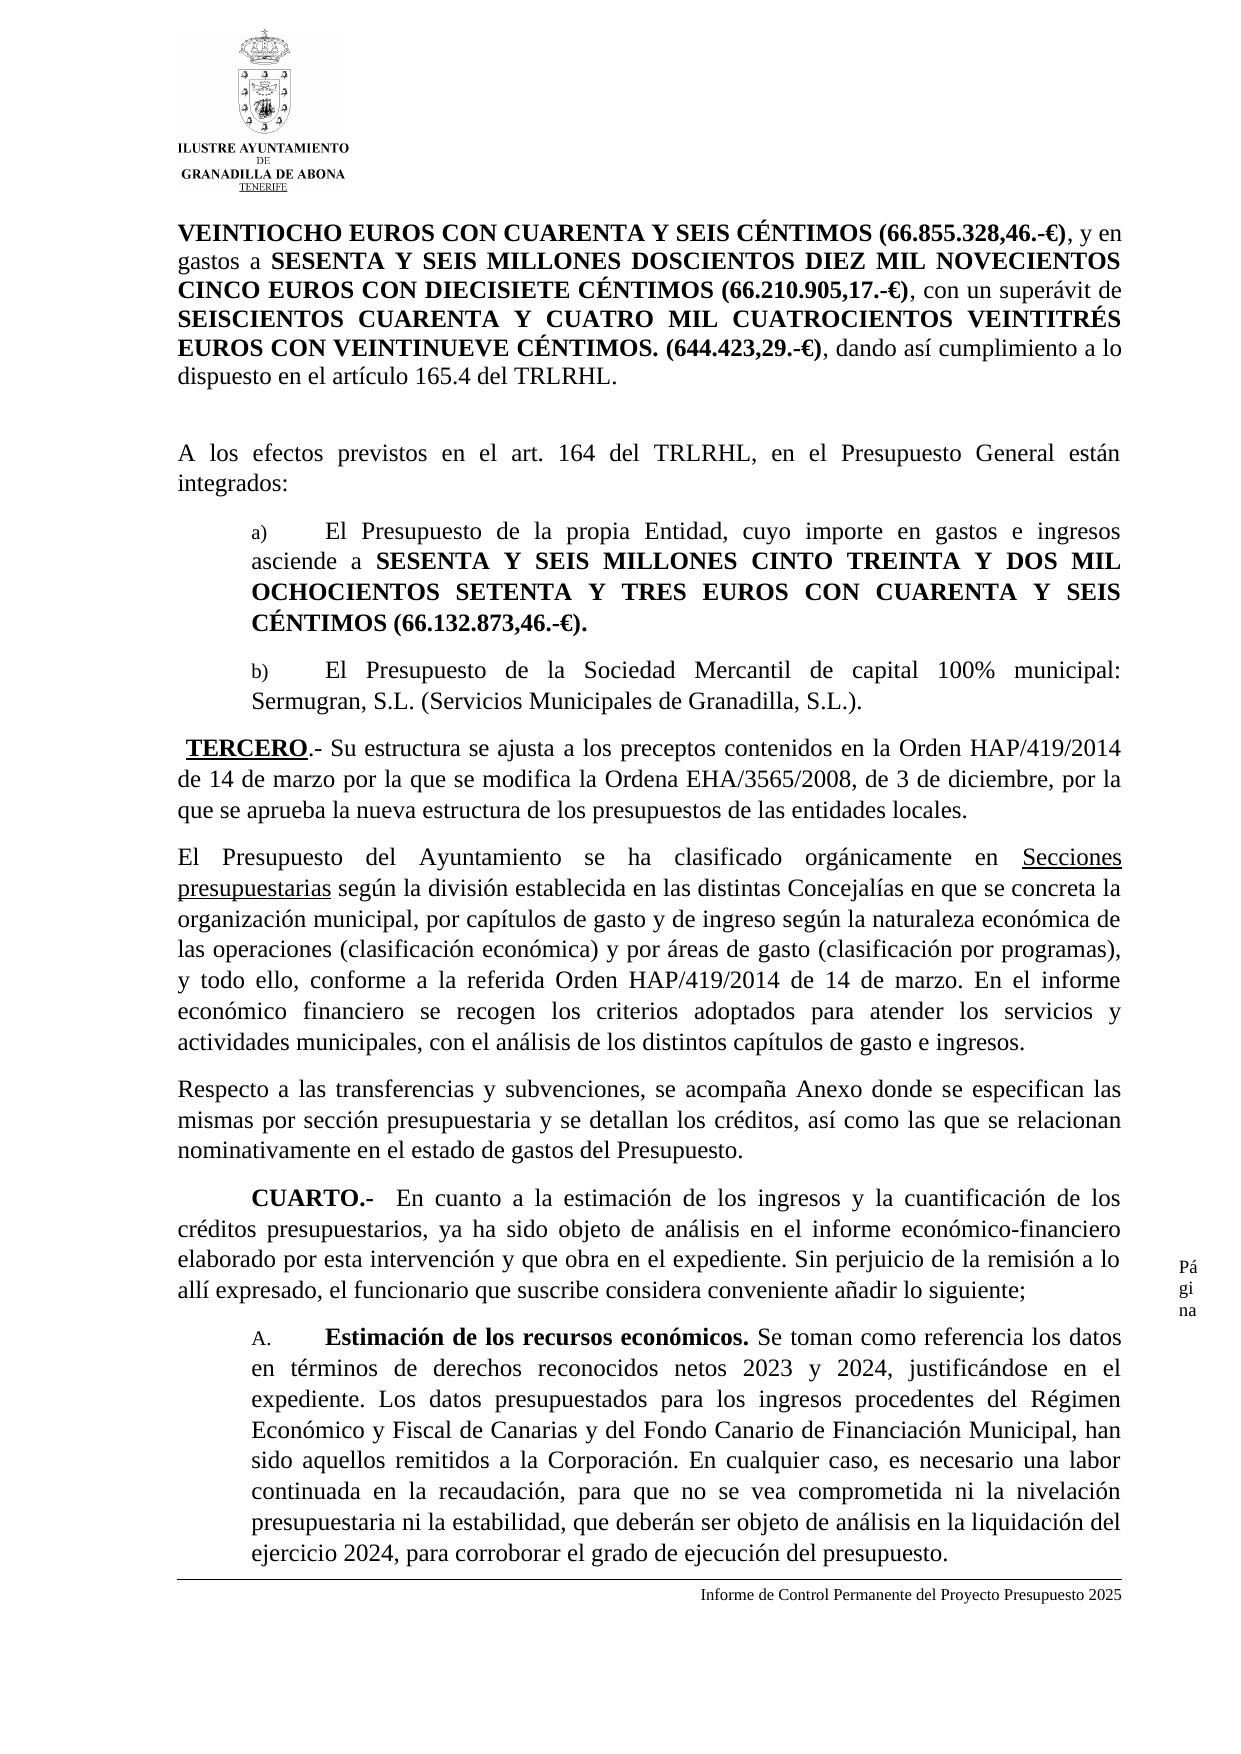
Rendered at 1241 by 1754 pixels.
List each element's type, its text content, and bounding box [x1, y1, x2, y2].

list El Presupuesto de la Sociedad Mercantil de capital 100% municipal: Sermugran, S.L. (Servicios Municipales de Granadilla, S.L.). [251, 655, 1122, 715]
list El Presupuesto de la propia Entidad, cuyo importe en gastos e ingresos asciende a SESENTA Y SEIS MILLONES CINTO TREINTA Y DOS MIL OCHOCIENTOS SETENTA Y TRES EUROS CON CUARENTA Y SEIS CÉNTIMOS (66.132.873,46.-€). [251, 516, 1122, 637]
text TERCERO.- Su estructura se ajusta a los preceptos contenidos en la Orden HAP/419/2014 de 14 de marzo por la que se modifica la Ordena EHA/3565/2008, de 3 de diciembre, por la que se aprueba la nueva estructura de los presupuestos de las entidades locales. [177, 733, 1122, 824]
text CUARTO.- En cuanto a la estimación de los ingresos y la cuantificación de los créditos presupuestarios, ya ha sido objeto de análisis en el informe económico-financiero elaborado por esta intervención y que obra en el expediente. Sin perjuicio de la remisión a lo allí expresado, el funcionario que suscribe considera conveniente añadir lo siguiente; [177, 1183, 1122, 1304]
list Estimación de los recursos económicos. Se toman como referencia los datos en términos de derechos reconocidos netos 2023 y 2024, justificándose en el expediente. Los datos presupuestados para los ingresos procedentes del Régimen Económico y Fiscal de Canarias y del Fondo Canario de Financiación Municipal, han sido aquellos remitidos a la Corporación. En cualquier caso, es necesario una labor continuada en la recaudación, para que no se vea comprometida ni la nivelación presupuestaria ni la estabilidad, que deberán ser objeto de análisis en la liquidación del ejercicio 2024, para corroborar el grado de ejecución del presupuesto. [251, 1322, 1122, 1566]
text VEINTIOCHO EUROS CON CUARENTA Y SEIS CÉNTIMOS (66.855.328,46.-€), y en gastos a SESENTA Y SEIS MILLONES DOSCIENTOS DIEZ MIL NOVECIENTOS CINCO EUROS CON DIECISIETE CÉNTIMOS (66.210.905,17.-€), con un superávit de SEISCIENTOS CUARENTA Y CUATRO MIL CUATROCIENTOS VEINTITRÉS EUROS CON VEINTINUEVE CÉNTIMOS. (644.423,29.-€), dando así cumplimiento a lo dispuesto en el artículo 165.4 del TRLRHL. [177, 218, 1122, 390]
text El Presupuesto del Ayuntamiento se ha clasificado orgánicamente en Secciones presupuestarias según la división establecida en las distintas Concejalías en que se concreta la organización municipal, por capítulos de gasto y de ingreso según la naturaleza económica de las operaciones (clasificación económica) y por áreas de gasto (clasificación por programas), y todo ello, conforme a la referida Orden HAP/419/2014 de 14 de marzo. En el informe económico financiero se recogen los criterios adoptados para atender los servicios y actividades municipales, con el análisis de los distintos capítulos de gasto e ingresos. [177, 842, 1122, 1055]
text A los efectos previstos en el art. 164 del TRLRHL, en el Presupuesto General están integrados: [177, 438, 1122, 497]
text Respecto a las transferencias y subvenciones, se acompaña Anexo donde se especifican las mismas por sección presupuestaria y se detallan los créditos, así como las que se relacionan nominativamente en el estado de gastos del Presupuesto. [177, 1074, 1122, 1164]
